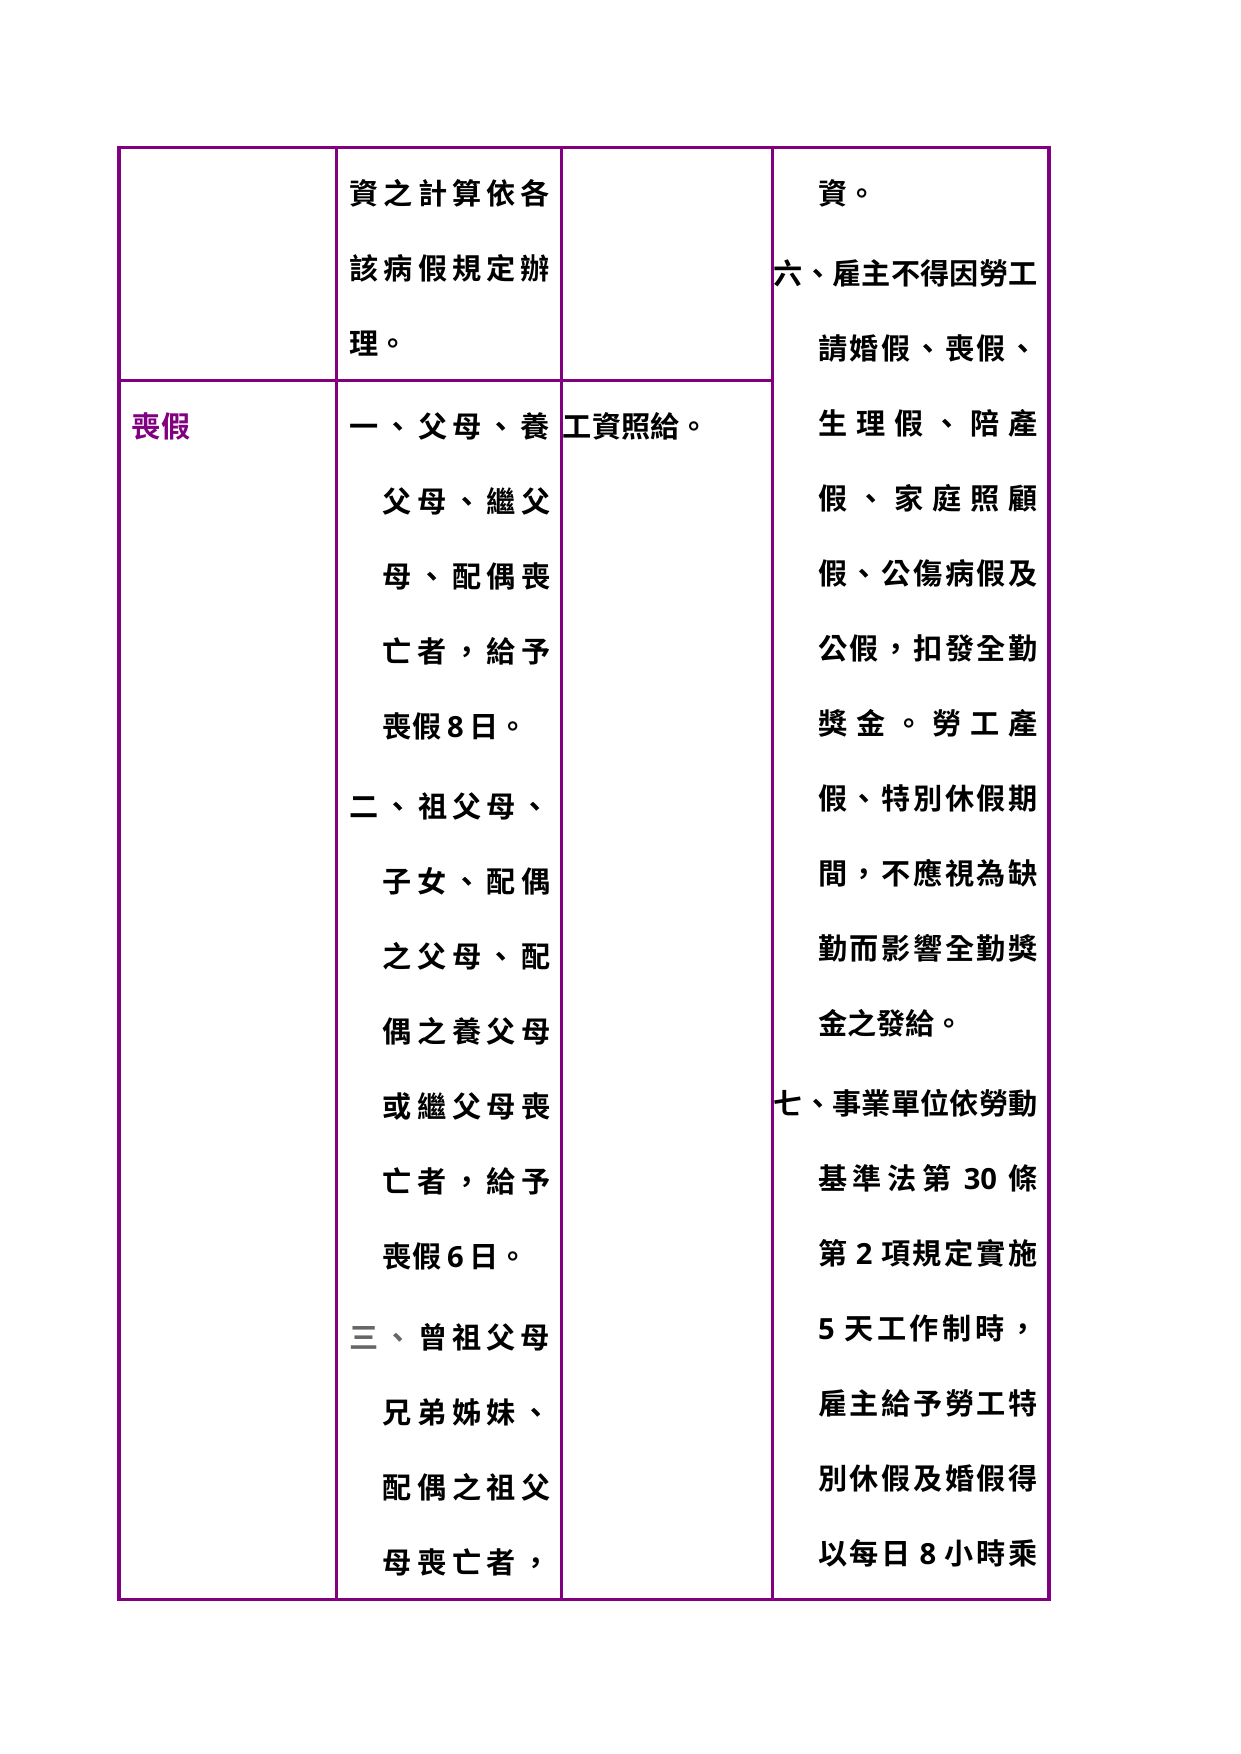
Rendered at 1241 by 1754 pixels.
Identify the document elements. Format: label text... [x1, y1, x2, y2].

table_cell [121, 149, 335, 379]
table_cell 工資照給。 [563, 382, 771, 1598]
table_cell 資之計算依各該病假規定辦理。 [338, 149, 560, 379]
table_cell 喪假 [121, 382, 335, 1598]
table_cell 資。 六、雇主不得因勞工請婚假、喪假、生理假、陪產假、家庭照顧假、公傷病假及公假，扣發全勤獎金。勞工產假、特別休假期間，不應視為缺勤而影響全勤獎金之發給。 七、事業單位依勞動基準法第30條第2項規定實施5天工作制時，雇主給予勞工特別休假及婚假得以每日8小時乘 [774, 149, 1047, 1598]
table_cell 一、父母、養父母、繼父母、配偶喪亡者，給予喪假8日。 二、祖父母、子女、配偶之父母、配偶之養父母或繼父母喪亡者，給予喪假6日。 三、曾祖父母兄弟姊妹、配偶之祖父母喪亡者， [338, 382, 560, 1598]
table_cell [563, 149, 771, 379]
